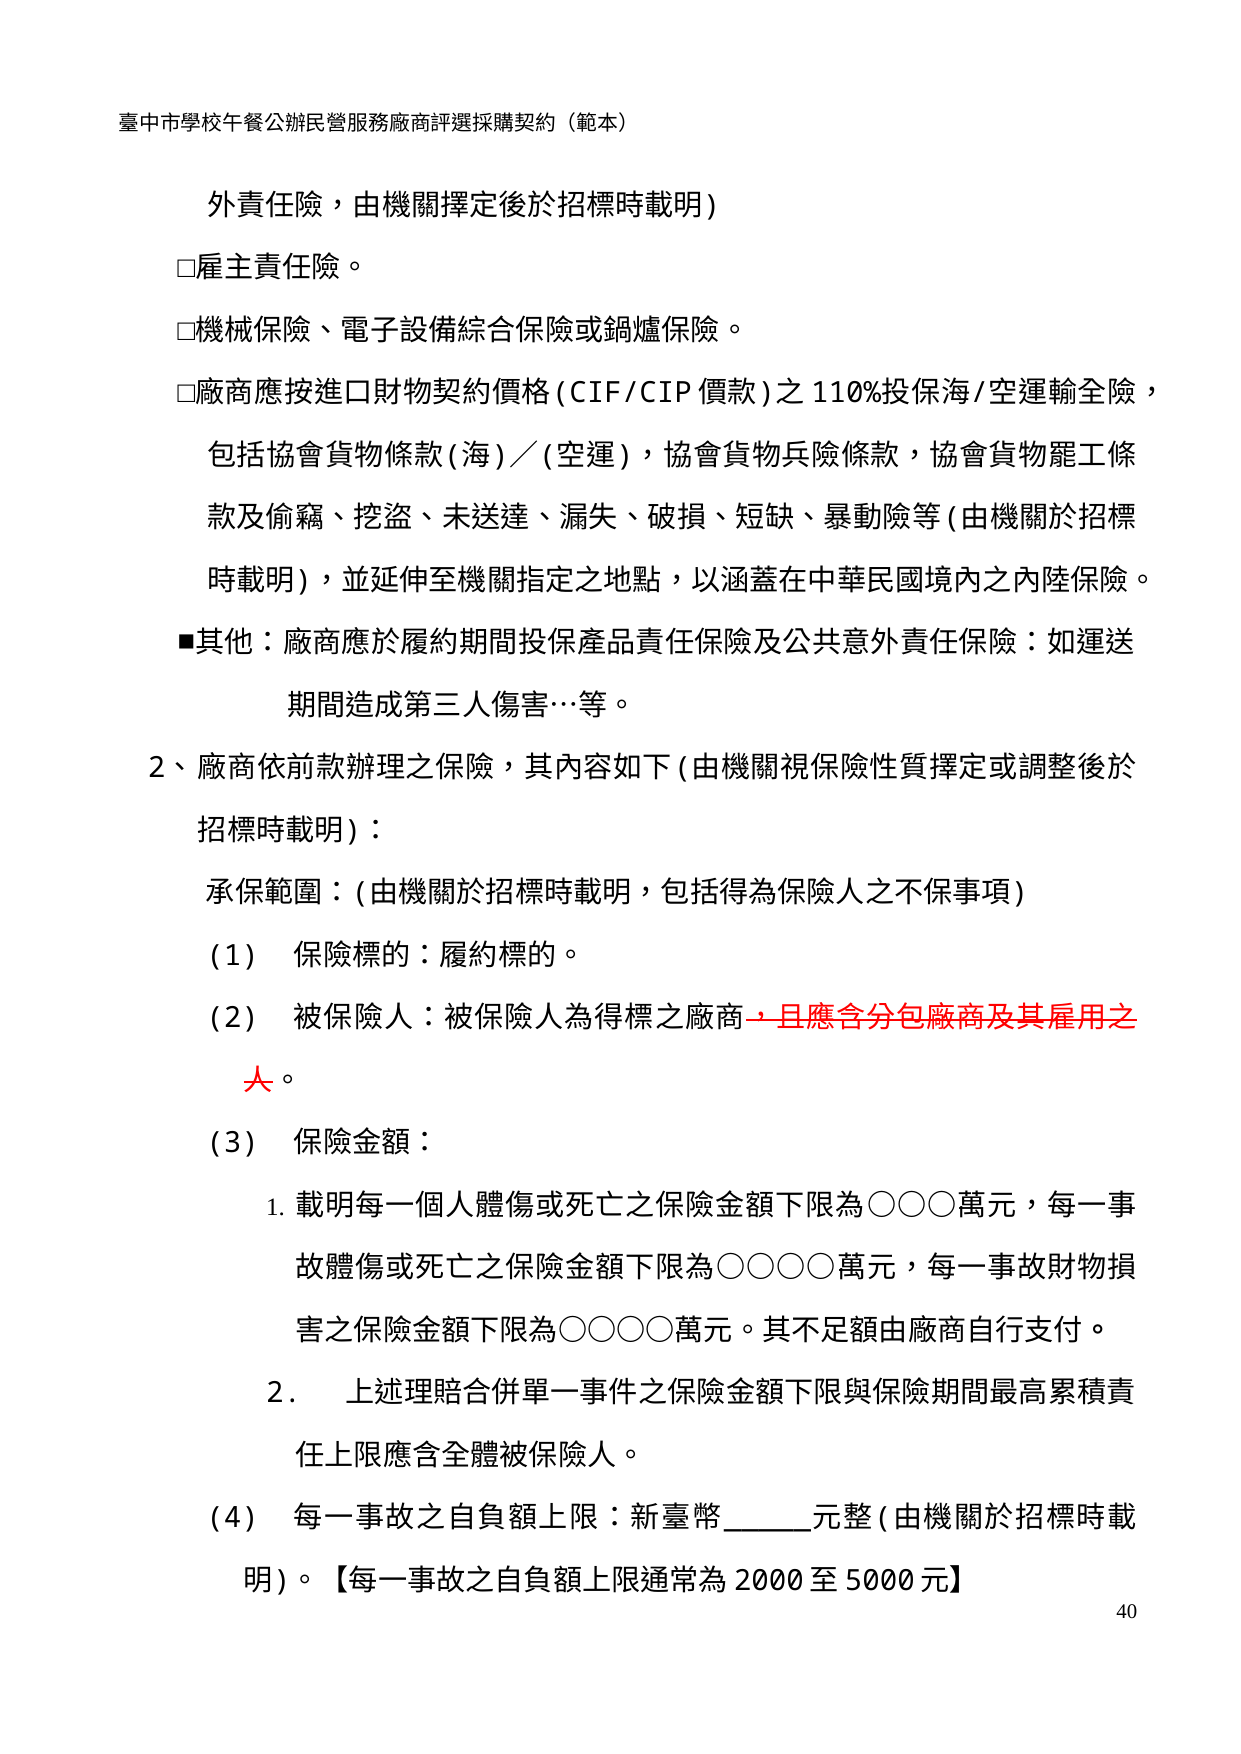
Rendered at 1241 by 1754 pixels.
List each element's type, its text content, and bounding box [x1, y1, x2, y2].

text □廠商應按進口財物契約價格(CIF/CIP價款)之110%投保海/空運輸全險，包括協會貨物條款(海)／(空運)，協會貨物兵險條款，協會貨物罷工條款及偷竊、挖盜、未送達、漏失、破損、短缺、暴動險等(由機關於招標時載明)，並延伸至機關指定之地點，以涵蓋在中華民國境內之內陸保險。 [177, 348, 1137, 598]
list 載明每一個人體傷或死亡之保險金額下限為○○○萬元，每一事故體傷或死亡之保險金額下限為○○○○萬元，每一事故財物損害之保險金額下限為○○○○萬元。其不足額由廠商自行支付。 [266, 1161, 1137, 1348]
text 外責任險，由機關擇定後於招標時載明) [177, 161, 1137, 223]
list 每一事故之自負額上限：新臺幣_____元整(由機關於招標時載明)。【每一事故之自負額上限通常為2000至5000元】 [206, 1473, 1137, 1598]
list 廠商依前款辦理之保險，其內容如下(由機關視保險性質擇定或調整後於招標時載明)： [148, 723, 1137, 848]
text 承保範圍：(由機關於招標時載明，包括得為保險人之不保事項) [206, 848, 1137, 911]
list 被保險人：被保險人為得標之廠商，且應含分包廠商及其雇用之人。 [206, 973, 1137, 1098]
list 上述理賠合併單一事件之保險金額下限與保險期間最高累積責任上限應含全體被保險人。 [266, 1348, 1137, 1473]
list 保險標的：履約標的。 [206, 911, 1137, 973]
list 保險金額： [206, 1098, 1137, 1161]
text □機械保險、電子設備綜合保險或鍋爐保險。 [177, 286, 1137, 348]
text ■其他：廠商應於履約期間投保產品責任保險及公共意外責任保險：如運送期間造成第三人傷害…等。 [177, 598, 1137, 723]
text □雇主責任險。 [177, 223, 1137, 286]
